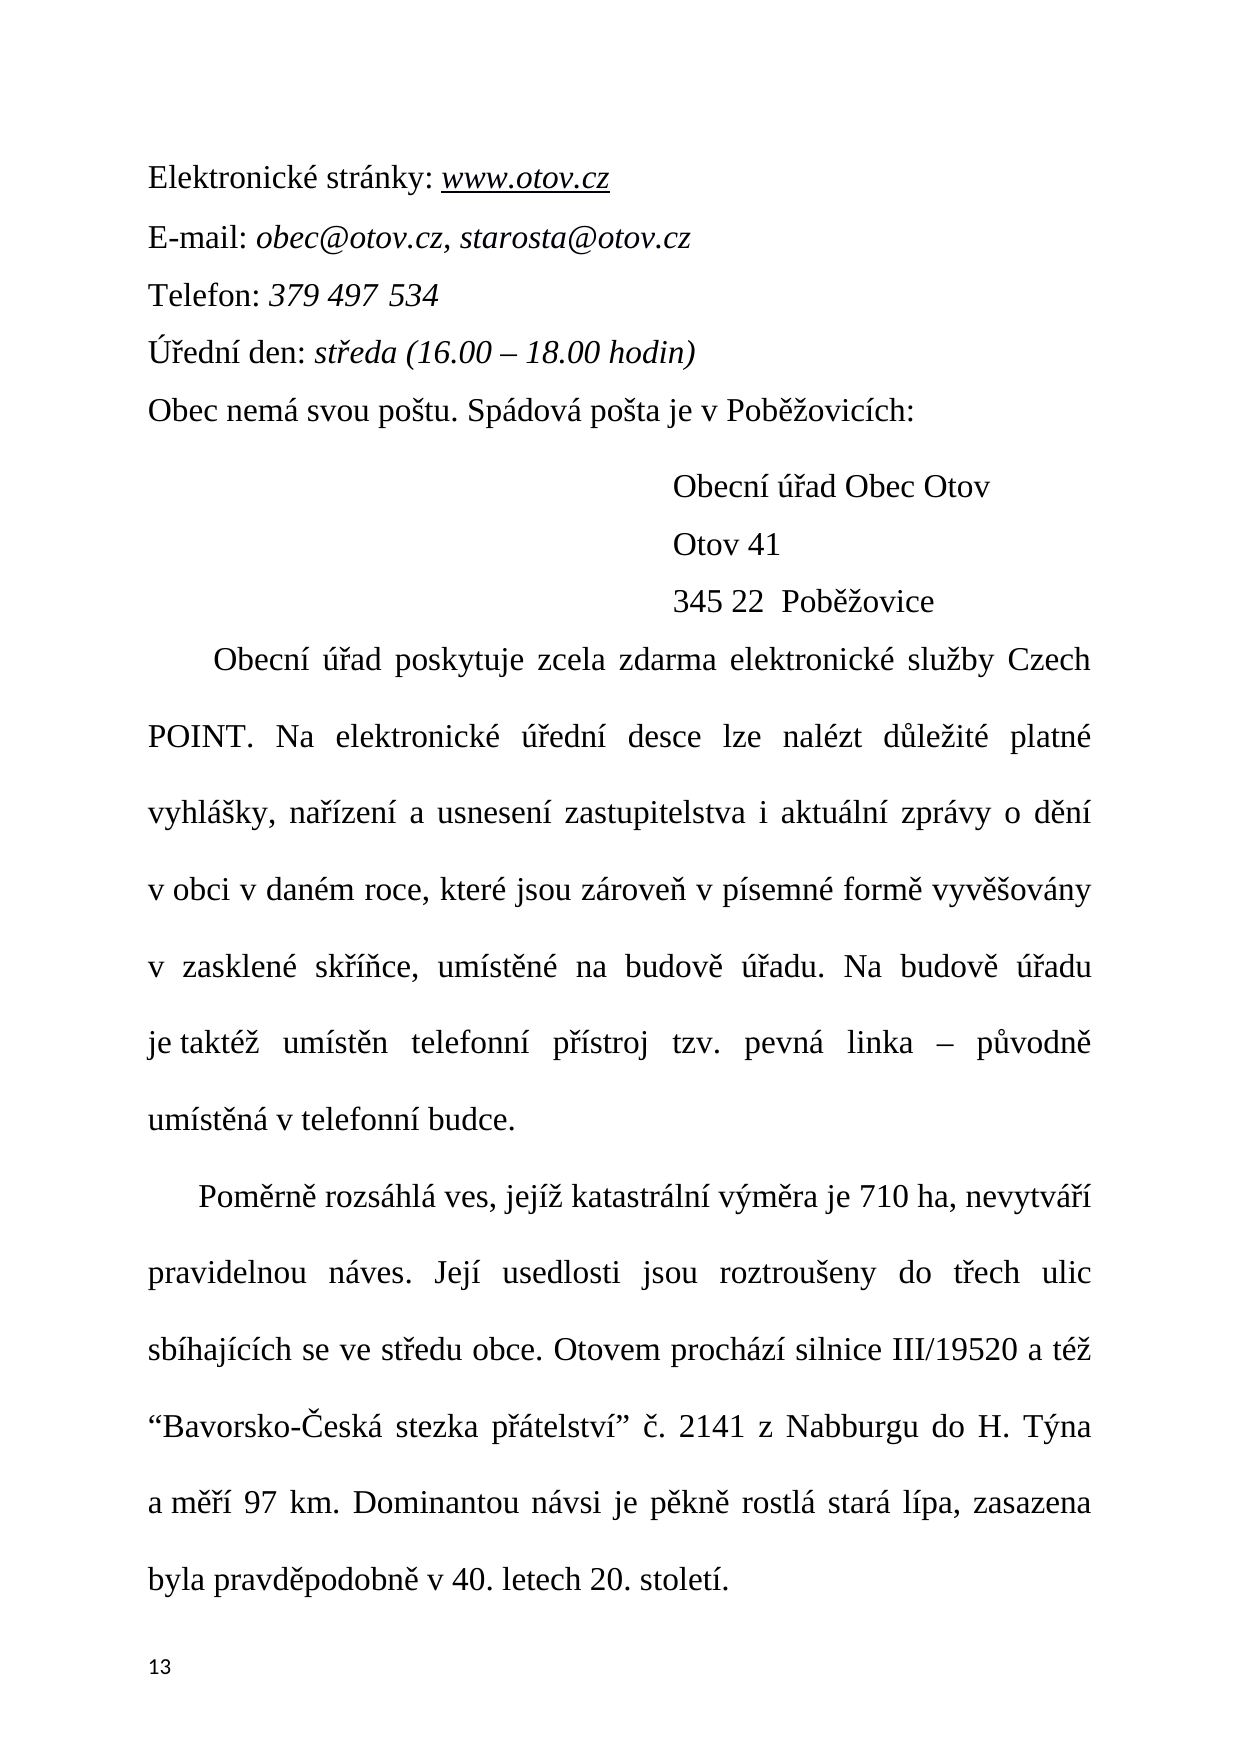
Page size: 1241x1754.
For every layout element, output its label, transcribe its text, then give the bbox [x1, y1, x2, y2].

text Telefon: 379 497 534 [148, 275, 1093, 313]
text Poměrně rozsáhlá ves, jejíž katastrální výměra je 710 ha, nevytváří pravidelnou náves. Její usedlosti jsou roztroušeny do třech ulic sbíhajících se ve středu obce. Otovem prochází silnice III/19520 a též “Bavorsko-Česká stezka přátelství” č. 2141 z Nabburgu do H. Týna a měří 97 km. Dominantou návsi je pěkně rostlá stará lípa, zasazena byla pravděpodobně v 40. letech 20. století. [148, 1176, 1093, 1598]
text Obec nemá svou poštu. Spádová pošta je v Poběžovicích: [148, 390, 1093, 428]
text Elektronické stránky: www.otov.cz [148, 157, 1093, 197]
text E-mail: obec@otov.cz, starosta@otov.cz [148, 218, 1093, 256]
text Otov 41 [148, 524, 1093, 563]
text Úřední den: středa (16.00 – 18.00 hodin) [148, 333, 1093, 371]
text Obecní úřad Obec Otov [148, 467, 1093, 505]
text 345 22 Poběžovice [148, 582, 1093, 620]
text Obecní úřad poskytuje zcela zdarma elektronické služby Czech POINT. Na elektronické úřední desce lze nalézt důležité platné vyhlášky, nařízení a usnesení zastupitelstva i aktuální zprávy o dění v obci v daném roce, které jsou zároveň v písemné formě vyvěšovány v zasklené skříňce, umístěné na budově úřadu. Na budově úřadu je taktéž umístěn telefonní přístroj tzv. pevná linka – původně umístěná v telefonní budce. [148, 639, 1093, 1138]
